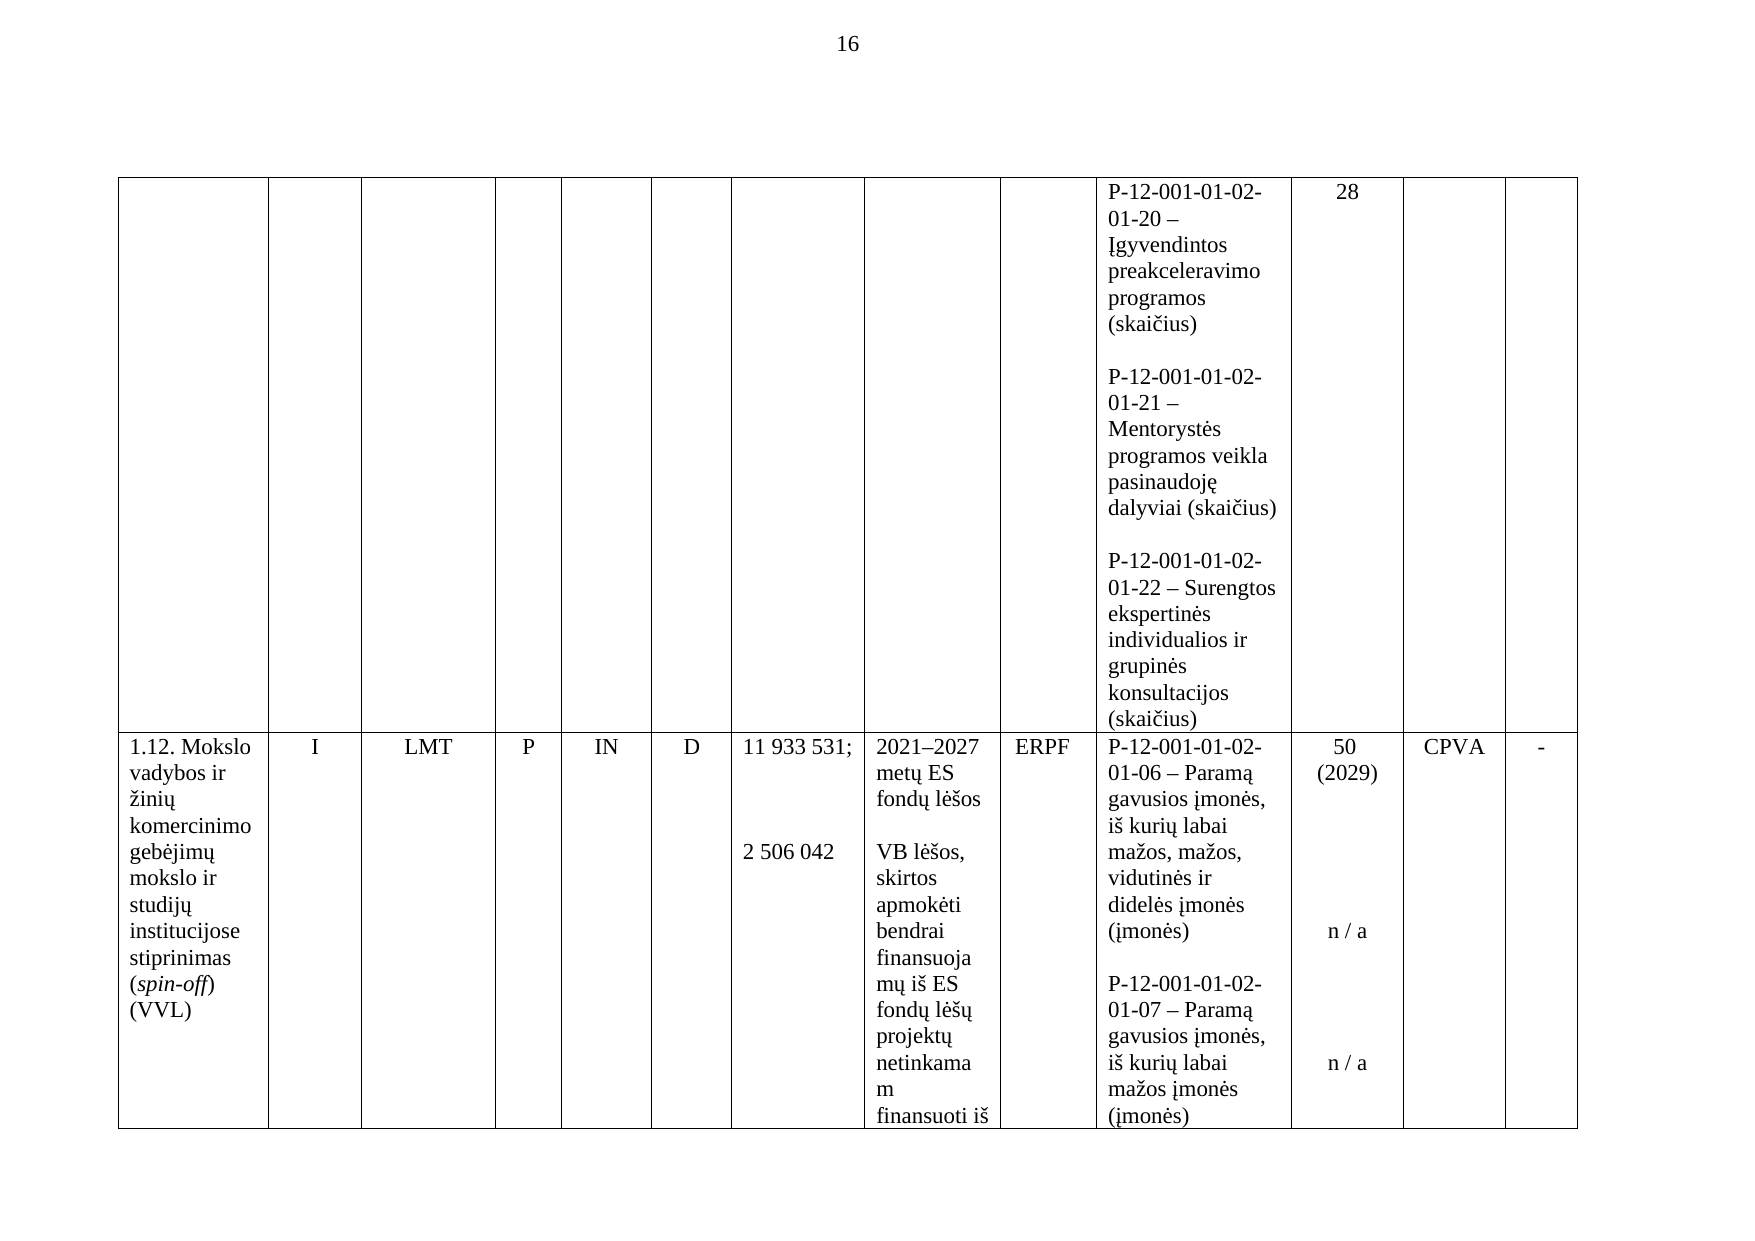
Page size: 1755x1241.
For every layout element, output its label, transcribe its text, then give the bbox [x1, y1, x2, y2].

table_cell P-12-001-01-02-01-06 – Paramą gavusios įmonės, iš kurių labai mažos, mažos, vidutinės ir didelės įmonės (įmonės) P-12-001-01-02-01-07 – Paramą gavusios įmonės, iš kurių labai mažos įmonės (įmonės) [1097, 733, 1291, 1128]
table_cell P-12-001-01-02-01-20 – Įgyvendintos preakceleravimo programos (skaičius) P-12-001-01-02-01-21 – Mentorystės programos veikla pasinaudoję dalyviai (skaičius) P-12-001-01-02-01-22 – Surengtos ekspertinės individualios ir grupinės konsultacijos (skaičius) [1097, 178, 1291, 732]
table_cell ERPF [1001, 733, 1096, 1128]
table_cell [119, 178, 268, 732]
table_cell [362, 178, 495, 732]
table_cell [269, 178, 361, 732]
table_cell - [1506, 733, 1577, 1128]
table_cell CPVA [1404, 733, 1505, 1128]
table_cell D [652, 733, 731, 1128]
table_cell 50 (2029) n / a n / a [1292, 733, 1403, 1128]
table_cell IN [562, 733, 651, 1128]
table_cell [1001, 178, 1096, 732]
table_cell [732, 178, 864, 732]
table_cell P [496, 733, 561, 1128]
table_cell I [269, 733, 361, 1128]
table_cell LMT [362, 733, 495, 1128]
table_cell 11 933 531; 2 506 042 [732, 733, 864, 1128]
table_cell 28 [1292, 178, 1403, 732]
table_cell 2021–2027 metų ES fondų lėšos VB lėšos, skirtos apmokėti bendrai finansuojamų iš ES fondų lėšų projektų netinkamam finansuoti iš [865, 733, 1000, 1128]
table_cell [562, 178, 651, 732]
table_cell [1404, 178, 1505, 732]
table_cell [496, 178, 561, 732]
table_cell 1.12. Mokslo vadybos ir žinių komercinimo gebėjimų mokslo ir studijų institucijose stiprinimas (spin-off) (VVL) [119, 733, 268, 1128]
table_cell - [1506, 178, 1577, 732]
table_cell [652, 178, 731, 732]
table_cell [865, 178, 1000, 732]
